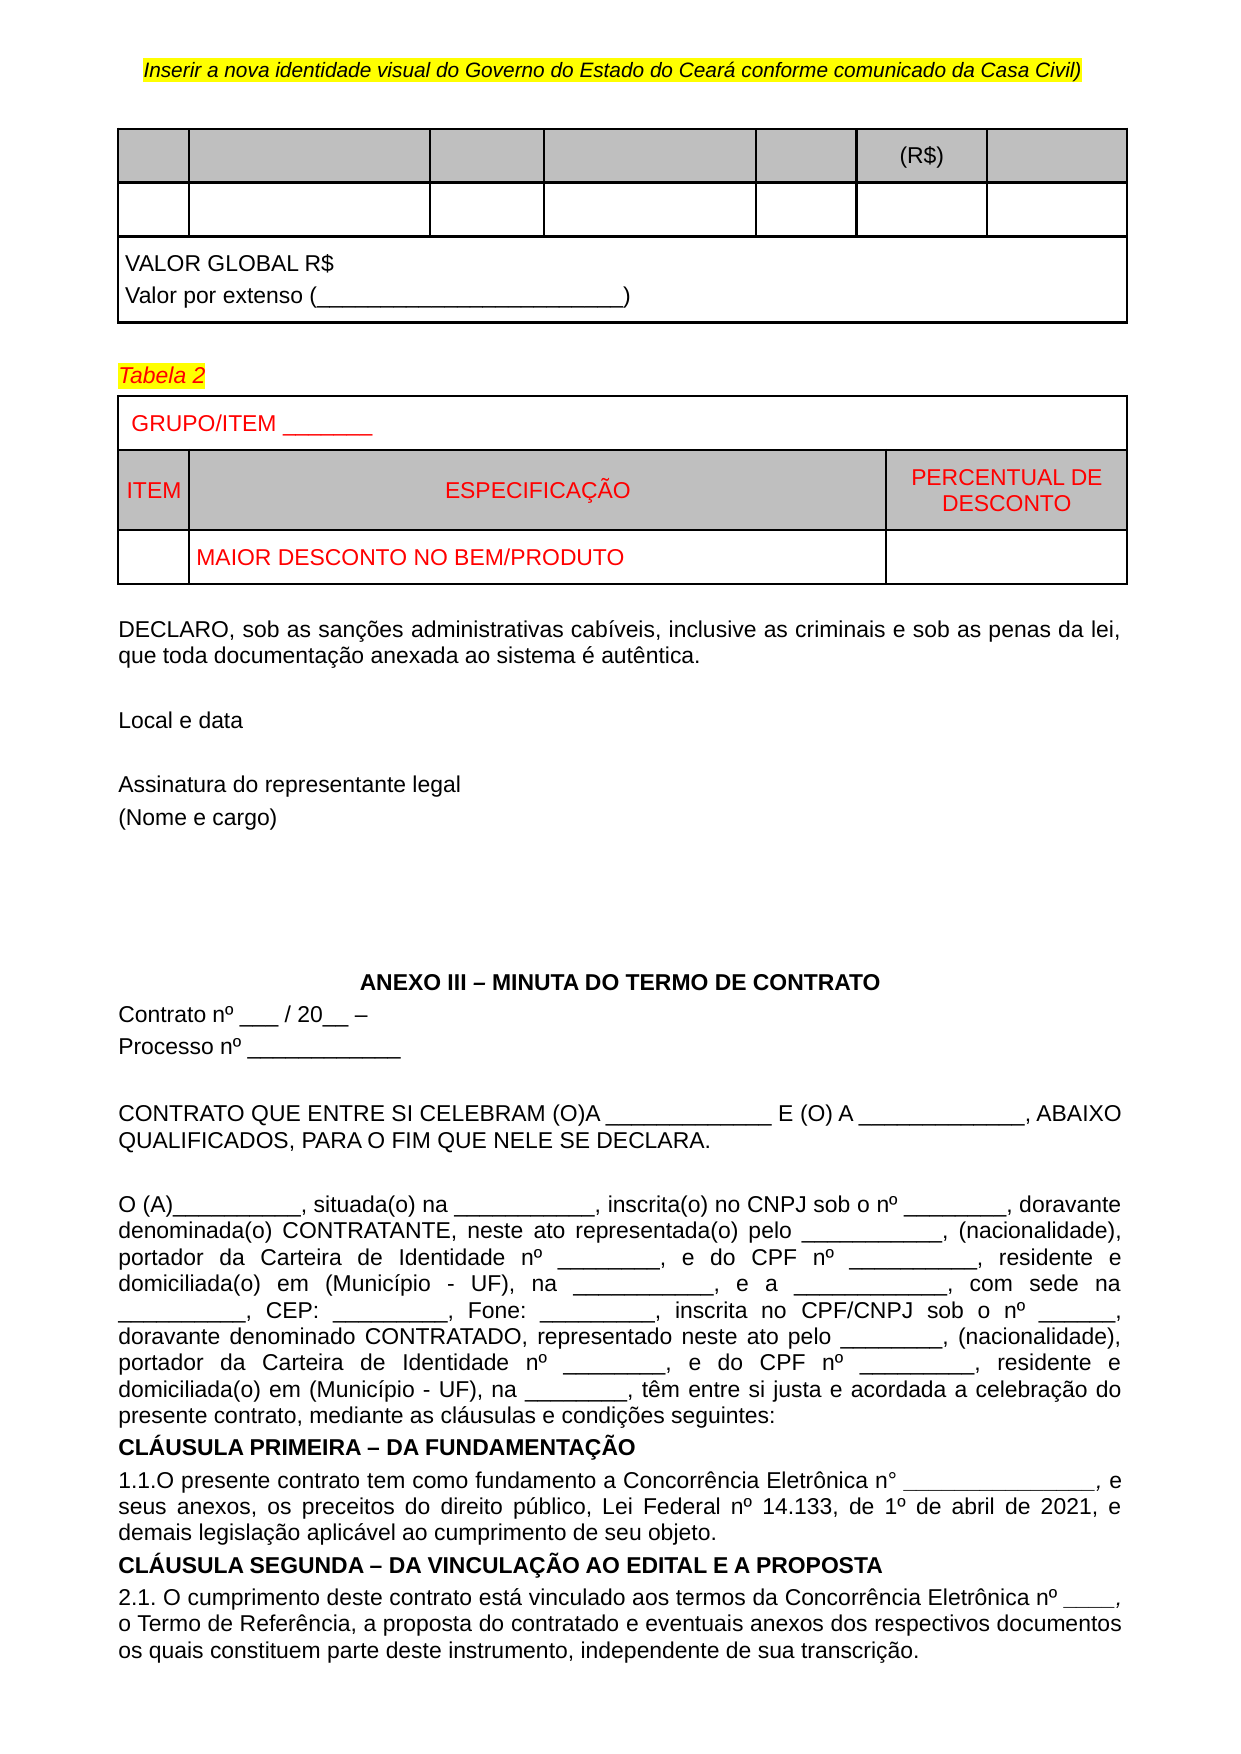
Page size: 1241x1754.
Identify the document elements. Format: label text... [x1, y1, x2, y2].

table_cell [431, 184, 543, 235]
table_cell [757, 130, 855, 181]
table_cell MAIOR DESCONTO NO BEM/PRODUTO [190, 531, 885, 583]
table_cell [190, 184, 429, 235]
text DECLARO, sob as sanções administrativas cabíveis, inclusive as criminais e sob as penas da lei, que toda documentação anexada ao sistema é autêntica. [118, 616, 1122, 668]
table_cell [887, 531, 1126, 583]
table_cell ITEM [119, 451, 188, 529]
table_cell PERCENTUAL DE DESCONTO [887, 451, 1126, 529]
table_cell [757, 184, 855, 235]
table_cell [431, 130, 543, 181]
table_cell (R$) [858, 130, 986, 181]
table_cell [988, 130, 1126, 181]
table_cell [119, 531, 188, 583]
table_cell ESPECIFICAÇÃO [190, 451, 885, 529]
text CLÁUSULA PRIMEIRA – DA FUNDAMENTAÇÃO [118, 1434, 1122, 1461]
text O (A)__________, situada(o) na ___________, inscrita(o) no CNPJ sob o nº ________, doravante denominada(o) CONTRATANTE, neste ato representada(o) pelo ___________, (nacionalidade), portador da Carteira de Identidade nº ________, e do CPF nº __________, residente e domiciliada(o) em (Município - UF), na ___________, e a ____________, com sede na __________, CEP: _________, Fone: _________, inscrita no CPF/CNPJ sob o nº ______, doravante denominado CONTRATADO, representado neste ato pelo ________, (nacionalidade), portador da Carteira de Identidade nº ________, e do CPF nº _________, residente e domiciliada(o) em (Município - UF), na ________, têm entre si justa e acordada a celebração do presente contrato, mediante as cláusulas e condições seguintes: [118, 1191, 1122, 1428]
table_cell [858, 184, 986, 235]
table_cell [119, 184, 188, 235]
text 1.1.O presente contrato tem como fundamento a Concorrência Eletrônica n° _______________, e seus anexos, os preceitos do direito público, Lei Federal nº 14.133, de 1º de abril de 2021, e demais legislação aplicável ao cumprimento de seu objeto. [118, 1467, 1122, 1546]
text Tabela 2 [118, 362, 1122, 389]
table_cell [119, 130, 188, 181]
table_cell [190, 130, 429, 181]
table_cell [545, 184, 755, 235]
table_cell [988, 184, 1126, 235]
text Assinatura do representante legal [118, 771, 1122, 798]
text CLÁUSULA SEGUNDA – DA VINCULAÇÃO AO EDITAL E A PROPOSTA [118, 1552, 1122, 1578]
text Processo nº ____________ [118, 1033, 1122, 1059]
text 2.1. O cumprimento deste contrato está vinculado aos termos da Concorrência Eletrônica nº ____, o Termo de Referência, a proposta do contratado e eventuais anexos dos respectivos documentos os quais constituem parte deste instrumento, independente de sua transcrição. [118, 1584, 1122, 1663]
text CONTRATO QUE ENTRE SI CELEBRAM (O)A _____________ E (O) A _____________, ABAIXO QUALIFICADOS, PARA O FIM QUE NELE SE DECLARA. [118, 1100, 1122, 1153]
text Contrato nº ___ / 20__ – [118, 1001, 1122, 1027]
table_header GRUPO/ITEM _______ [119, 397, 1126, 449]
text ANEXO III – MINUTA DO TERMO DE CONTRATO [118, 969, 1122, 995]
table_cell [545, 130, 755, 181]
text (Nome e cargo) [118, 804, 1122, 830]
table_cell VALOR GLOBAL R$ Valor por extenso (________________________) [119, 238, 1126, 321]
text Local e data [118, 707, 1122, 733]
